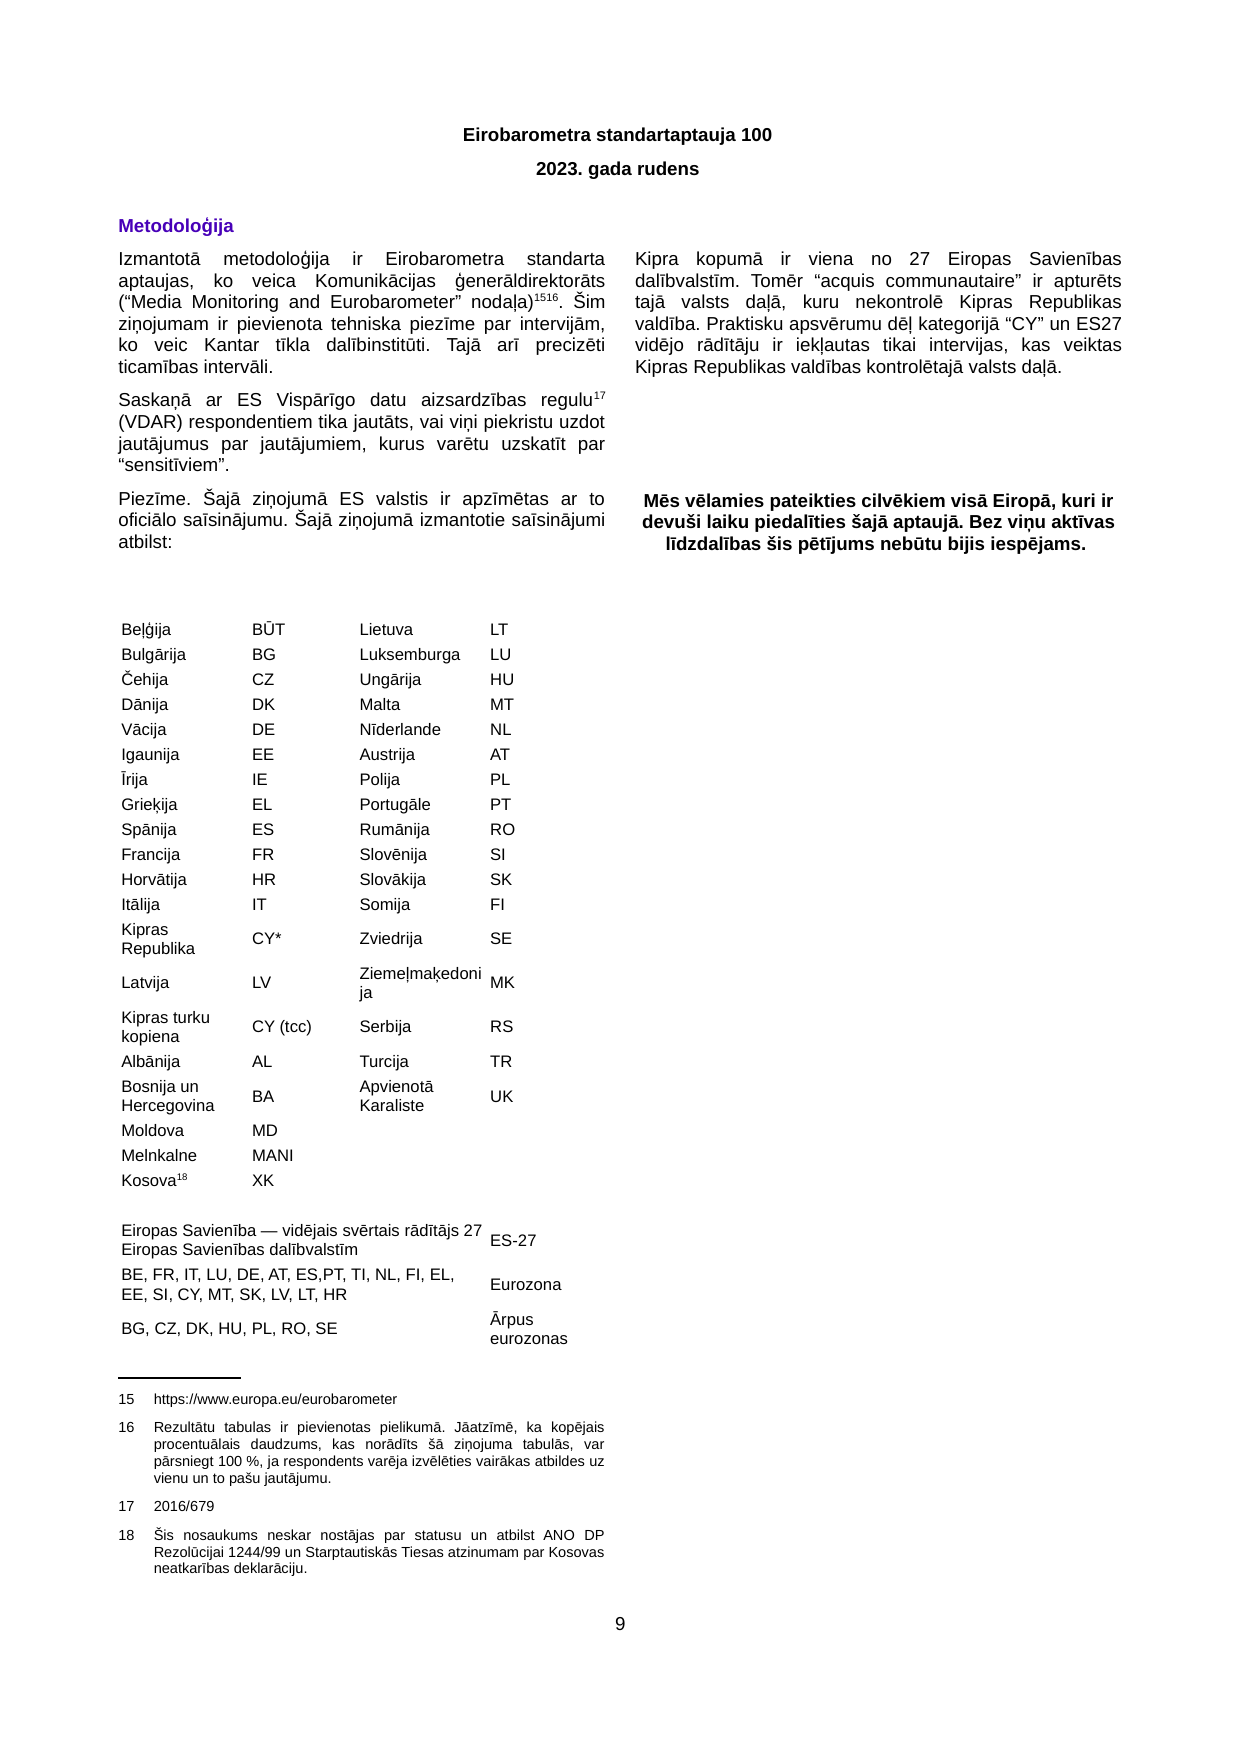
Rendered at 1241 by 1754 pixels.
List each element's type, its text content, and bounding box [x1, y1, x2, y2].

table_cell BE, FR, IT, LU, DE, AT, ES,PT, TI, NL, FI, EL, EE, SI, CY, MT, SK, LV, LT, HR [118, 1262, 487, 1306]
table_cell MANI [249, 1143, 356, 1168]
table_cell DE [249, 716, 356, 741]
text Metodoloģija [118, 214, 605, 236]
table_cell SK [487, 866, 605, 891]
text Mēs vēlamies pateikties cilvēkiem visā Eiropā, kuri ir devuši laiku piedalīties šajā aptaujā. Bez viņu aktīvas līdzdalības šis pētījums nebūtu bijis iespējams. [635, 489, 1122, 554]
table_header [487, 591, 605, 616]
table_cell Vācija [118, 716, 249, 741]
table_cell TR [487, 1049, 605, 1074]
table_cell IE [249, 766, 356, 791]
table_cell CZ [249, 666, 356, 691]
table_cell LU [487, 641, 605, 666]
text Izmantotā metodoloģija ir Eirobarometra standarta aptaujas, ko veica Komunikācijas ģenerāldirektorāts (“Media Monitoring and Eurobarometer” nodaļa). Šim ziņojumam ir pievienota tehniska piezīme par intervijām, ko veic Kantar tīkla dalībinstitūti. Tajā arī precizēti ticamības intervāli. [118, 248, 605, 377]
table_cell XK [249, 1168, 356, 1193]
table_cell AT [487, 741, 605, 766]
table_cell Dānija [118, 691, 249, 716]
table_cell PL [487, 766, 605, 791]
table_cell Grieķija [118, 791, 249, 816]
table_cell IT [249, 891, 356, 916]
table_cell Slovākija [356, 866, 487, 891]
table_header [249, 591, 356, 616]
table_cell UK [487, 1074, 605, 1118]
table_cell LV [249, 961, 356, 1005]
table_cell [487, 1118, 605, 1143]
table_cell ES-27 [487, 1218, 605, 1262]
table_cell SE [487, 916, 605, 961]
table_cell [487, 1168, 605, 1193]
table_cell Serbija [356, 1005, 487, 1049]
table_cell CY* [249, 916, 356, 961]
table_cell HU [487, 666, 605, 691]
table_cell Francija [118, 841, 249, 866]
table_cell Melnkalne [118, 1143, 249, 1168]
table_header [356, 591, 487, 616]
table_cell Portugāle [356, 791, 487, 816]
table_cell Lietuva [356, 616, 487, 641]
table_cell Čehija [118, 666, 249, 691]
table_cell [249, 1193, 356, 1218]
table_cell CY (tcc) [249, 1005, 356, 1049]
text Kipra kopumā ir viena no 27 Eiropas Savienības dalībvalstīm. Tomēr “acquis communautaire” ir apturēts tajā valsts daļā, kuru nekontrolē Kipras Republikas valdība. Praktisku apsvērumu dēļ kategorijā “CY” un ES27 vidējo rādītāju ir iekļautas tikai intervijas, kas veiktas Kipras Republikas valdības kontrolētajā valsts daļā. [635, 248, 1122, 377]
table_cell Bosnija un Hercegovina [118, 1074, 249, 1118]
table_cell Nīderlande [356, 716, 487, 741]
table_cell Slovēnija [356, 841, 487, 866]
table_cell Kipras turku kopiena [118, 1005, 249, 1049]
table_cell DK [249, 691, 356, 716]
table_cell Itālija [118, 891, 249, 916]
table_cell Īrija [118, 766, 249, 791]
table_cell Somija [356, 891, 487, 916]
table_cell Spānija [118, 816, 249, 841]
table_cell LT [487, 616, 605, 641]
table_cell Turcija [356, 1049, 487, 1074]
table_cell FR [249, 841, 356, 866]
table_cell SI [487, 841, 605, 866]
table_cell Beļģija [118, 616, 249, 641]
table_cell Bulgārija [118, 641, 249, 666]
table_cell [487, 1143, 605, 1168]
table_cell Ārpus eurozonas [487, 1306, 605, 1351]
table_cell Kipras Republika [118, 916, 249, 961]
table_cell Albānija [118, 1049, 249, 1074]
table_cell EE [249, 741, 356, 766]
table_cell Moldova [118, 1118, 249, 1143]
table_cell Horvātija [118, 866, 249, 891]
table_cell Eiropas Savienība — vidējais svērtais rādītājs 27 Eiropas Savienības dalībvalstīm [118, 1218, 487, 1262]
table_cell Kosova [118, 1168, 249, 1193]
table_cell [356, 1143, 487, 1168]
table_cell Zviedrija [356, 916, 487, 961]
table_cell Igaunija [118, 741, 249, 766]
table_cell ES [249, 816, 356, 841]
table_cell MT [487, 691, 605, 716]
table_cell Luksemburga [356, 641, 487, 666]
table_cell HR [249, 866, 356, 891]
table_cell MK [487, 961, 605, 1005]
table_cell [356, 1168, 487, 1193]
table_cell AL [249, 1049, 356, 1074]
table_cell Ziemeļmaķedonija [356, 961, 487, 1005]
table_cell Apvienotā Karaliste [356, 1074, 487, 1118]
text Piezīme. Šajā ziņojumā ES valstis ir apzīmētas ar to oficiālo saīsinājumu. Šajā ziņojumā izmantotie saīsinājumi atbilst: [118, 487, 605, 552]
table_cell MD [249, 1118, 356, 1143]
table_cell Malta [356, 691, 487, 716]
table_cell BG, CZ, DK, HU, PL, RO, SE [118, 1306, 487, 1351]
table_cell [118, 1193, 249, 1218]
table_cell PT [487, 791, 605, 816]
table_cell [356, 1193, 487, 1218]
table_cell FI [487, 891, 605, 916]
table_cell [356, 1118, 487, 1143]
table_cell Rumānija [356, 816, 487, 841]
table_header [118, 591, 249, 616]
table_cell BA [249, 1074, 356, 1118]
text Rezultātu tabulas ir pievienotas pielikumā. Jāatzīmē, ka kopējais procentuālais daudzums, kas norādīts šā ziņojuma tabulās, var pārsniegt 100 %, ja respondents varēja izvēlēties vairākas atbildes uz vienu un to pašu jautājumu. [118, 1419, 605, 1486]
table_cell NL [487, 716, 605, 741]
table_cell [487, 1193, 605, 1218]
table_cell RO [487, 816, 605, 841]
text Saskaņā ar ES Vispārīgo datu aizsardzības regulu (VDAR) respondentiem tika jautāts, vai viņi piekristu uzdot jautājumus par jautājumiem, kurus varētu uzskatīt par “sensitīviem”. [118, 389, 605, 475]
table_cell BG [249, 641, 356, 666]
table_cell RS [487, 1005, 605, 1049]
text 2016/679 [118, 1498, 605, 1515]
table_cell Eurozona [487, 1262, 605, 1306]
table_cell BŪT [249, 616, 356, 641]
table_cell EL [249, 791, 356, 816]
table_cell Latvija [118, 961, 249, 1005]
table_cell Polija [356, 766, 487, 791]
table_cell Ungārija [356, 666, 487, 691]
table_cell Austrija [356, 741, 487, 766]
text https://www.europa.eu/eurobarometer [118, 1390, 605, 1407]
